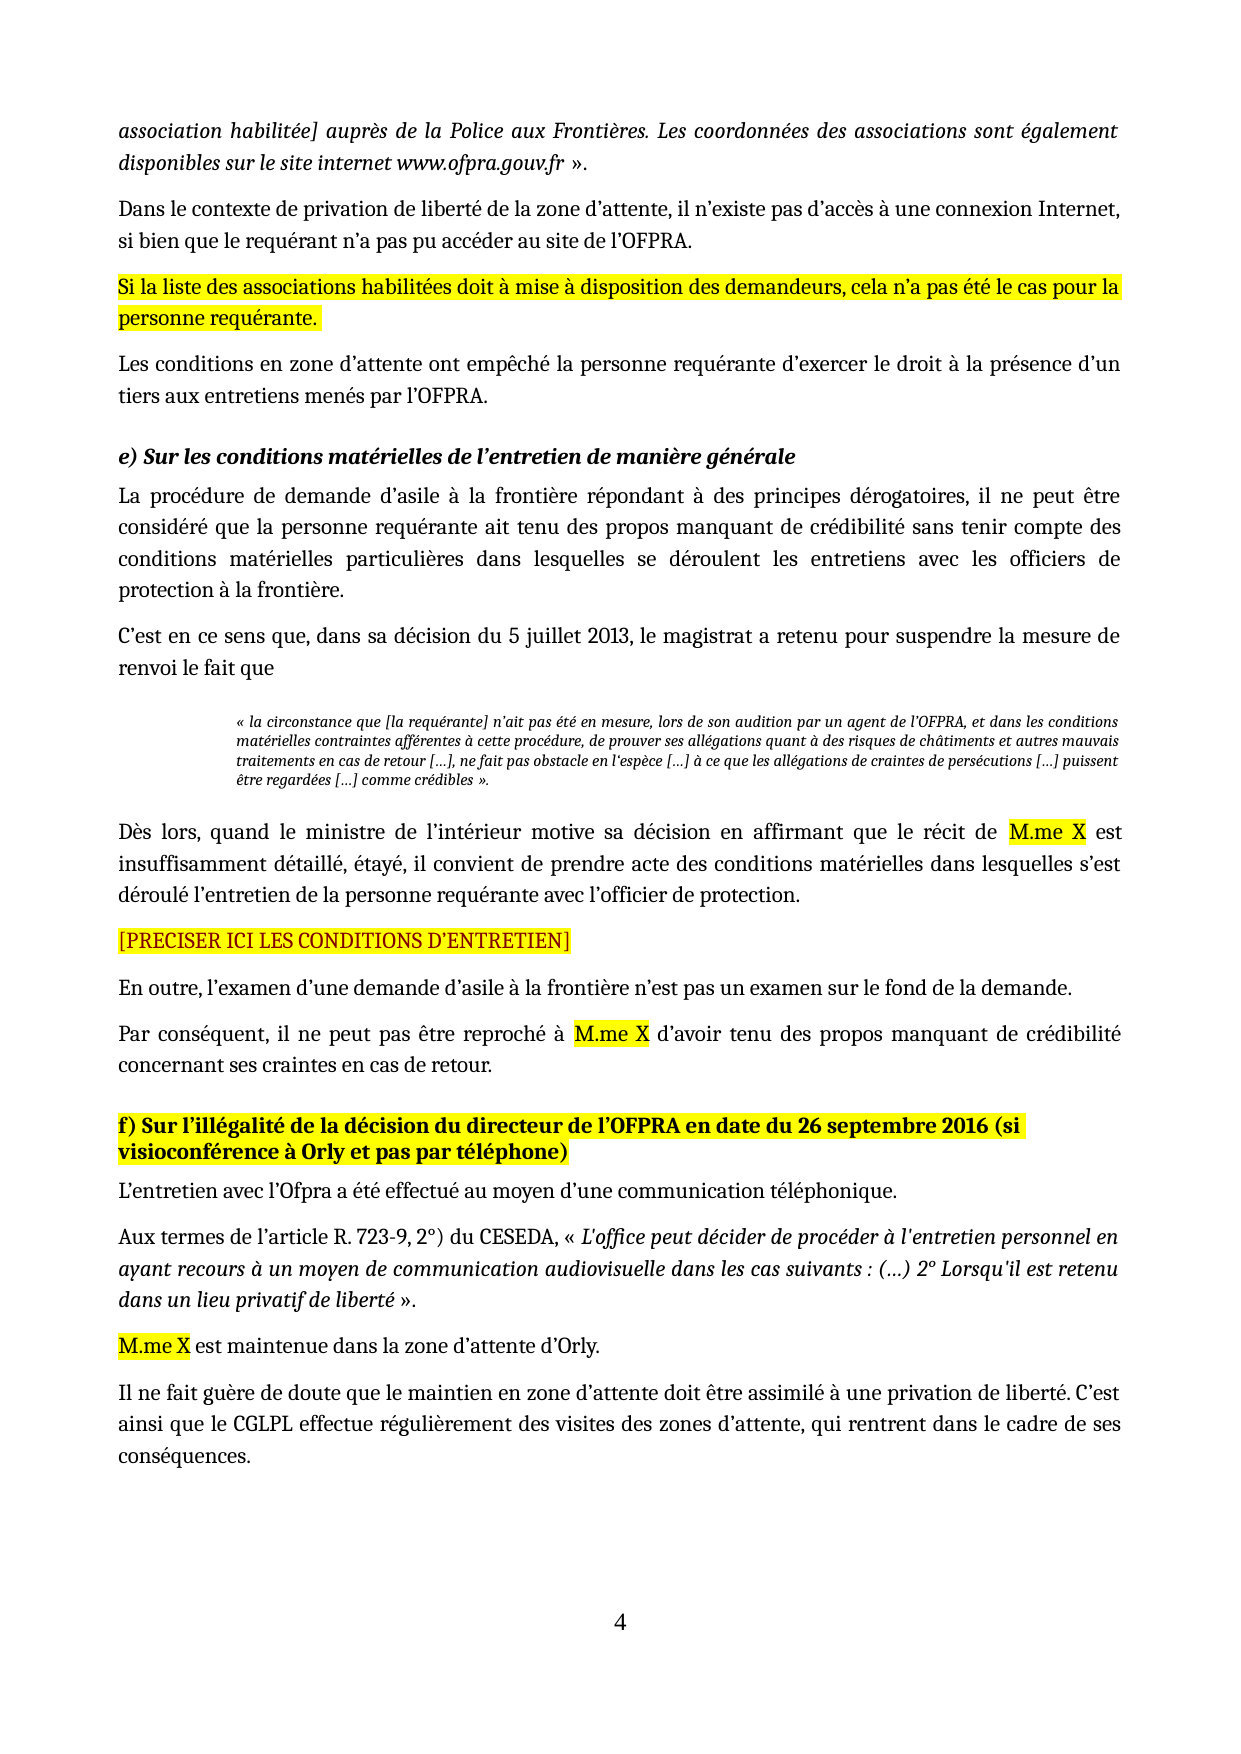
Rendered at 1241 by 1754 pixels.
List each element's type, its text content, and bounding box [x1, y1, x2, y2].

text [PRECISER ICI LES CONDITIONS D’ENTRETIEN] [118, 928, 1122, 954]
subtitle f) Sur l’illégalité de la décision du directeur de l’OFPRA en date du 26 septembre 2016 (si visioconférence à Orly et pas par téléphone) [118, 1113, 1122, 1165]
text Dans le contexte de privation de liberté de la zone d’attente, il n’existe pas d’accès à une connexion Internet, si bien que le requérant n’a pas pu accéder au site de l’OFPRA. [118, 196, 1122, 254]
text « la circonstance que [la requérante] n’ait pas été en mesure, lors de son audition par un agent de l’OFPRA, et dans les conditions matérielles contraintes afférentes à cette procédure, de prouver ses allégations quant à des risques de châtiments et autres mauvais traitements en cas de retour […], ne fait pas obstacle en l‘espèce […] à ce que les allégations de craintes de persécutions […] puissent être regardées […] comme crédibles ». [236, 713, 1122, 789]
text C’est en ce sens que, dans sa décision du 5 juillet 2013, le magistrat a retenu pour suspendre la mesure de renvoi le fait que [118, 623, 1122, 681]
text Par conséquent, il ne peut pas être reproché à M.me X d’avoir tenu des propos manquant de crédibilité concernant ses craintes en cas de retour. [118, 1020, 1122, 1078]
text Aux termes de l’article R. 723-9, 2°) du CESEDA, « L'office peut décider de procéder à l'entretien personnel en ayant recours à un moyen de communication audiovisuelle dans les cas suivants : (…) 2° Lorsqu'il est retenu dans un lieu privatif de liberté ». [118, 1224, 1122, 1313]
subtitle e) Sur les conditions matérielles de l’entretien de manière générale [118, 443, 1122, 470]
text Si la liste des associations habilitées doit à mise à disposition des demandeurs, cela n’a pas été le cas pour la personne requérante. [118, 273, 1122, 331]
text L’entretien avec l’Ofpra a été effectué au moyen d’une communication téléphonique. [118, 1178, 1122, 1204]
text La procédure de demande d’asile à la frontière répondant à des principes dérogatoires, il ne peut être considéré que la personne requérante ait tenu des propos manquant de crédibilité sans tenir compte des conditions matérielles particulières dans lesquelles se déroulent les entretiens avec les officiers de protection à la frontière. [118, 482, 1122, 603]
text M.me X est maintenue dans la zone d’attente d’Orly. [118, 1333, 1122, 1360]
text Les conditions en zone d’attente ont empêché la personne requérante d’exercer le droit à la présence d’un tiers aux entretiens menés par l’OFPRA. [118, 351, 1122, 409]
text association habilitée] auprès de la Police aux Frontières. Les coordonnées des associations sont également disponibles sur le site internet www.ofpra.gouv.fr ». [118, 118, 1122, 176]
text Il ne fait guère de doute que le maintien en zone d’attente doit être assimilé à une privation de liberté. C’est ainsi que le CGLPL effectue régulièrement des visites des zones d’attente, qui rentrent dans le cadre de ses conséquences. [118, 1379, 1122, 1469]
text En outre, l’examen d’une demande d’asile à la frontière n’est pas un examen sur le fond de la demande. [118, 974, 1122, 1001]
text Dès lors, quand le ministre de l’intérieur motive sa décision en affirmant que le récit de M.me X est insuffisamment détaillé, étayé, il convient de prendre acte des conditions matérielles dans lesquelles s’est déroulé l’entretien de la personne requérante avec l’officier de protection. [118, 819, 1122, 908]
